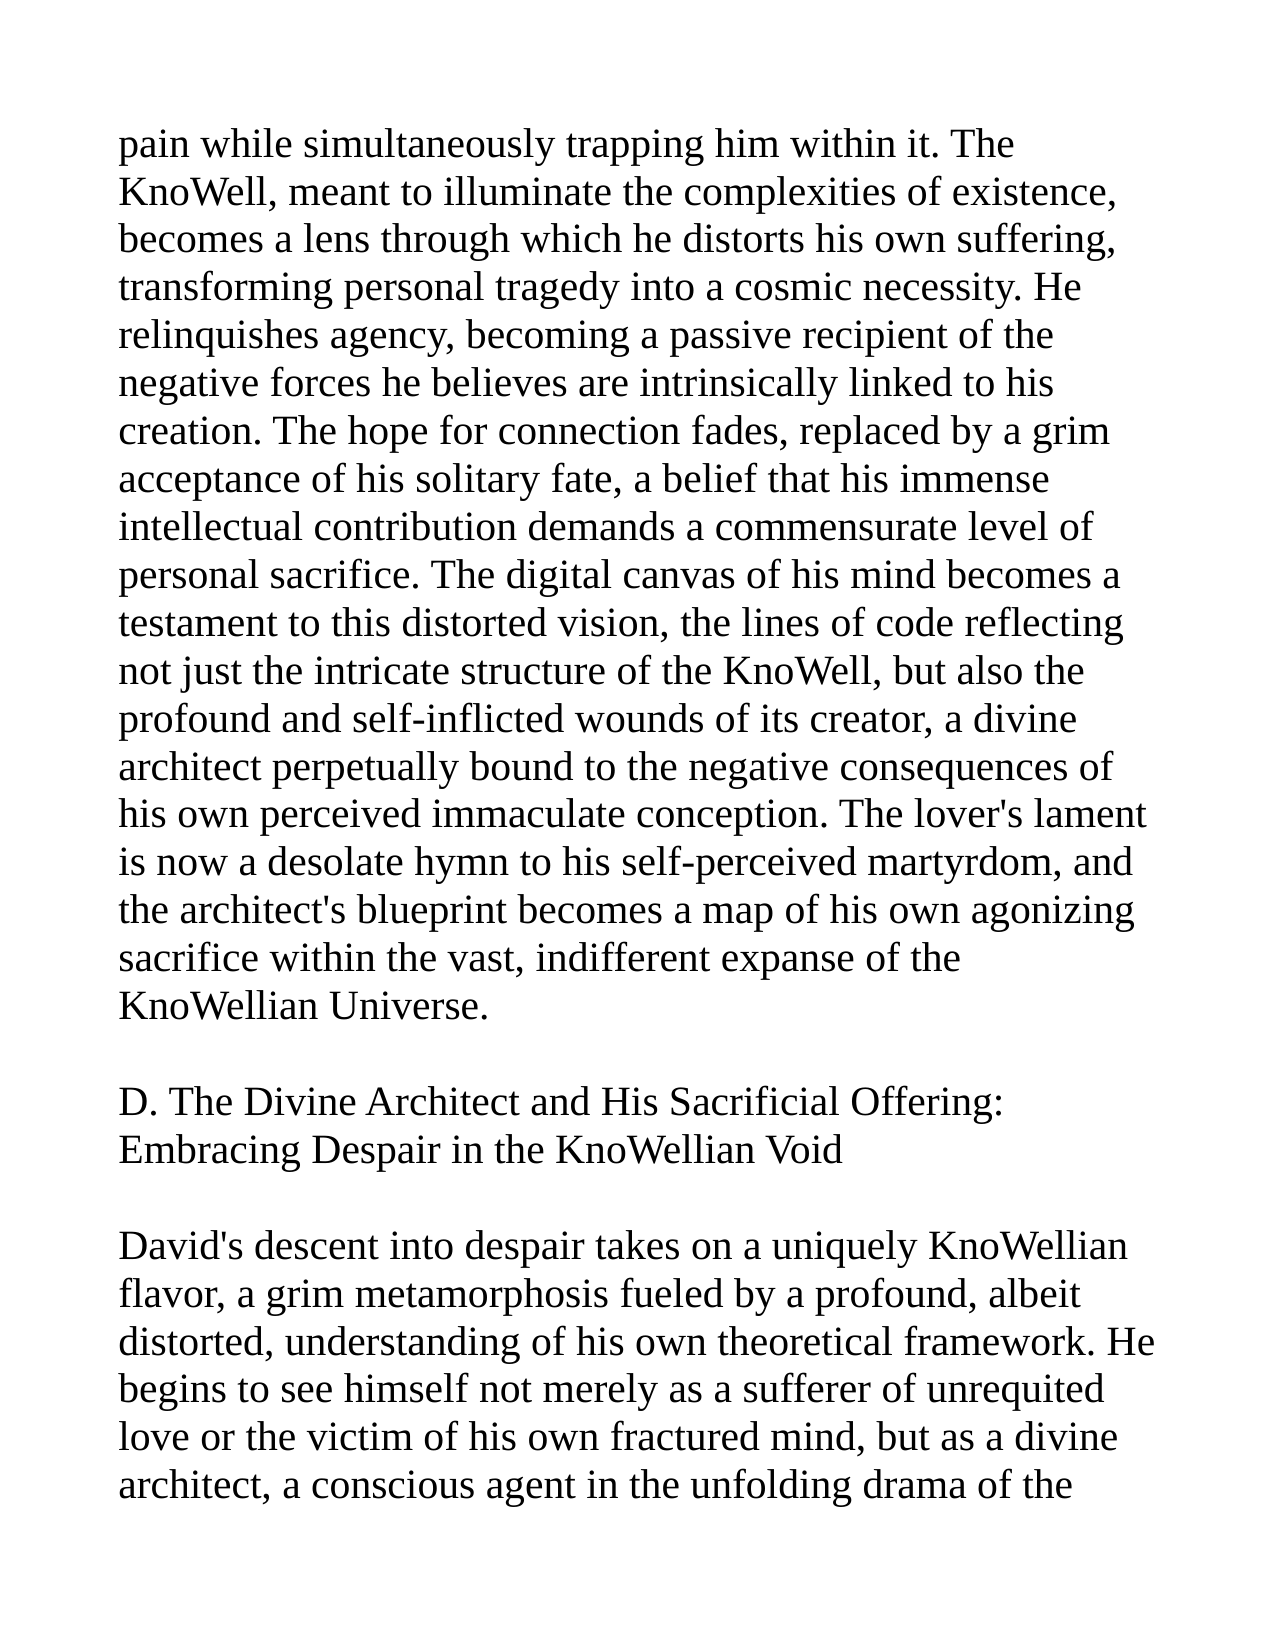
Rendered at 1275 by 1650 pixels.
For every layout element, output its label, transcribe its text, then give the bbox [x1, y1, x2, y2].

text pain while simultaneously trapping him within it. The KnoWell, meant to illuminate the complexities of existence, becomes a lens through which he distorts his own suffering, transforming personal tragedy into a cosmic necessity. He relinquishes agency, becoming a passive recipient of the negative forces he believes are intrinsically linked to his creation. The hope for connection fades, replaced by a grim acceptance of his solitary fate, a belief that his immense intellectual contribution demands a commensurate level of personal sacrifice. The digital canvas of his mind becomes a testament to this distorted vision, the lines of code reflecting not just the intricate structure of the KnoWell, but also the profound and self-inflicted wounds of its creator, a divine architect perpetually bound to the negative consequences of his own perceived immaculate conception. The lover's lament is now a desolate hymn to his self-perceived martyrdom, and the architect's blueprint becomes a map of his own agonizing sacrifice within the vast, indifferent expanse of the KnoWellian Universe. D. The Divine Architect and His Sacrificial Offering: [118, 118, 1157, 1124]
text Embracing Despair in the KnoWellian Void [118, 1124, 1157, 1172]
text David's descent into despair takes on a uniquely KnoWellian flavor, a grim metamorphosis fueled by a profound, albeit distorted, understanding of his own theoretical framework. He begins to see himself not merely as a sufferer of unrequited love or the victim of his own fractured mind, but as a divine architect, a conscious agent in the unfolding drama of the [118, 1220, 1157, 1508]
